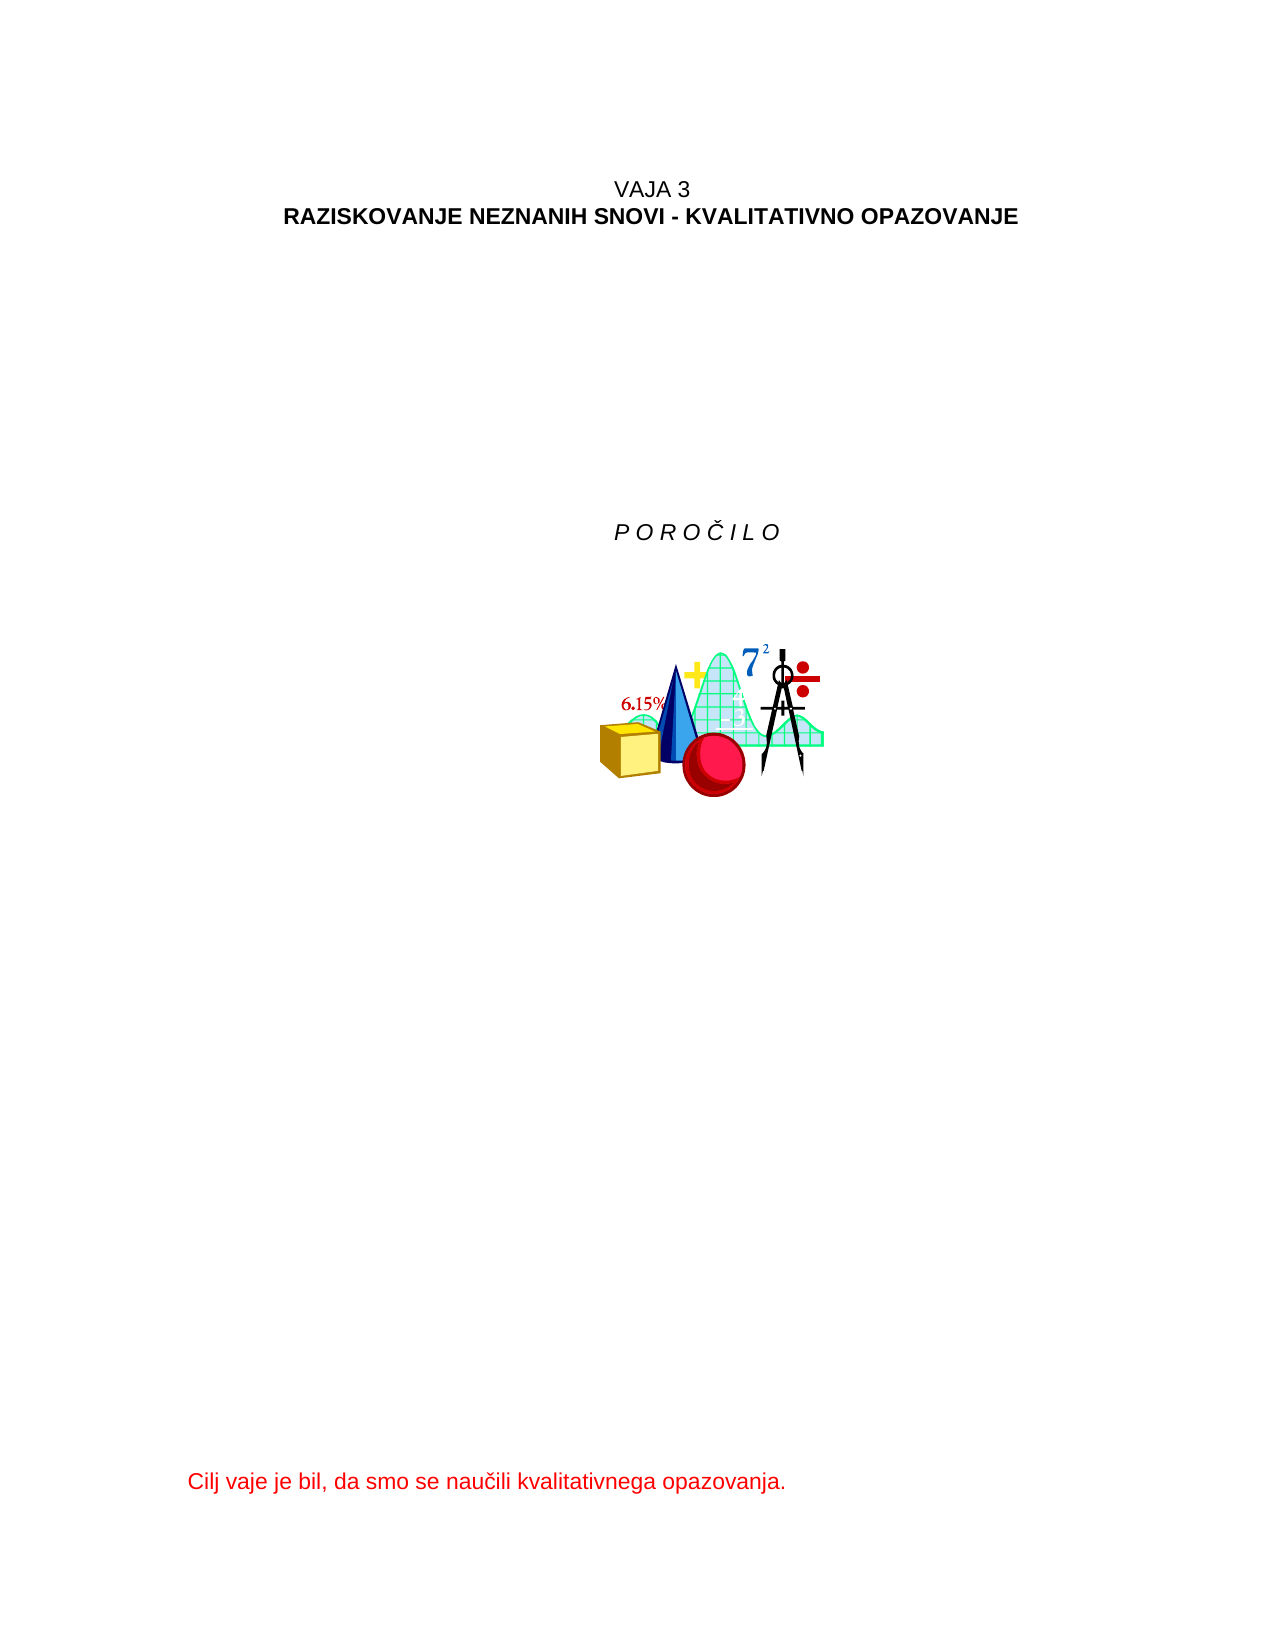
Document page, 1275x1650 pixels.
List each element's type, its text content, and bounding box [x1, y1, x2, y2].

text VAJA 3 [187, 176, 1087, 203]
text P O R O Č I L O [187, 519, 1087, 545]
text Cilj vaje je bil, da smo se naučili kvalitativnega opazovanja. [187, 1468, 1087, 1494]
text RAZISKOVANJE NEZNANIH SNOVI - KVALITATIVNO OPAZOVANJE [187, 203, 1087, 229]
